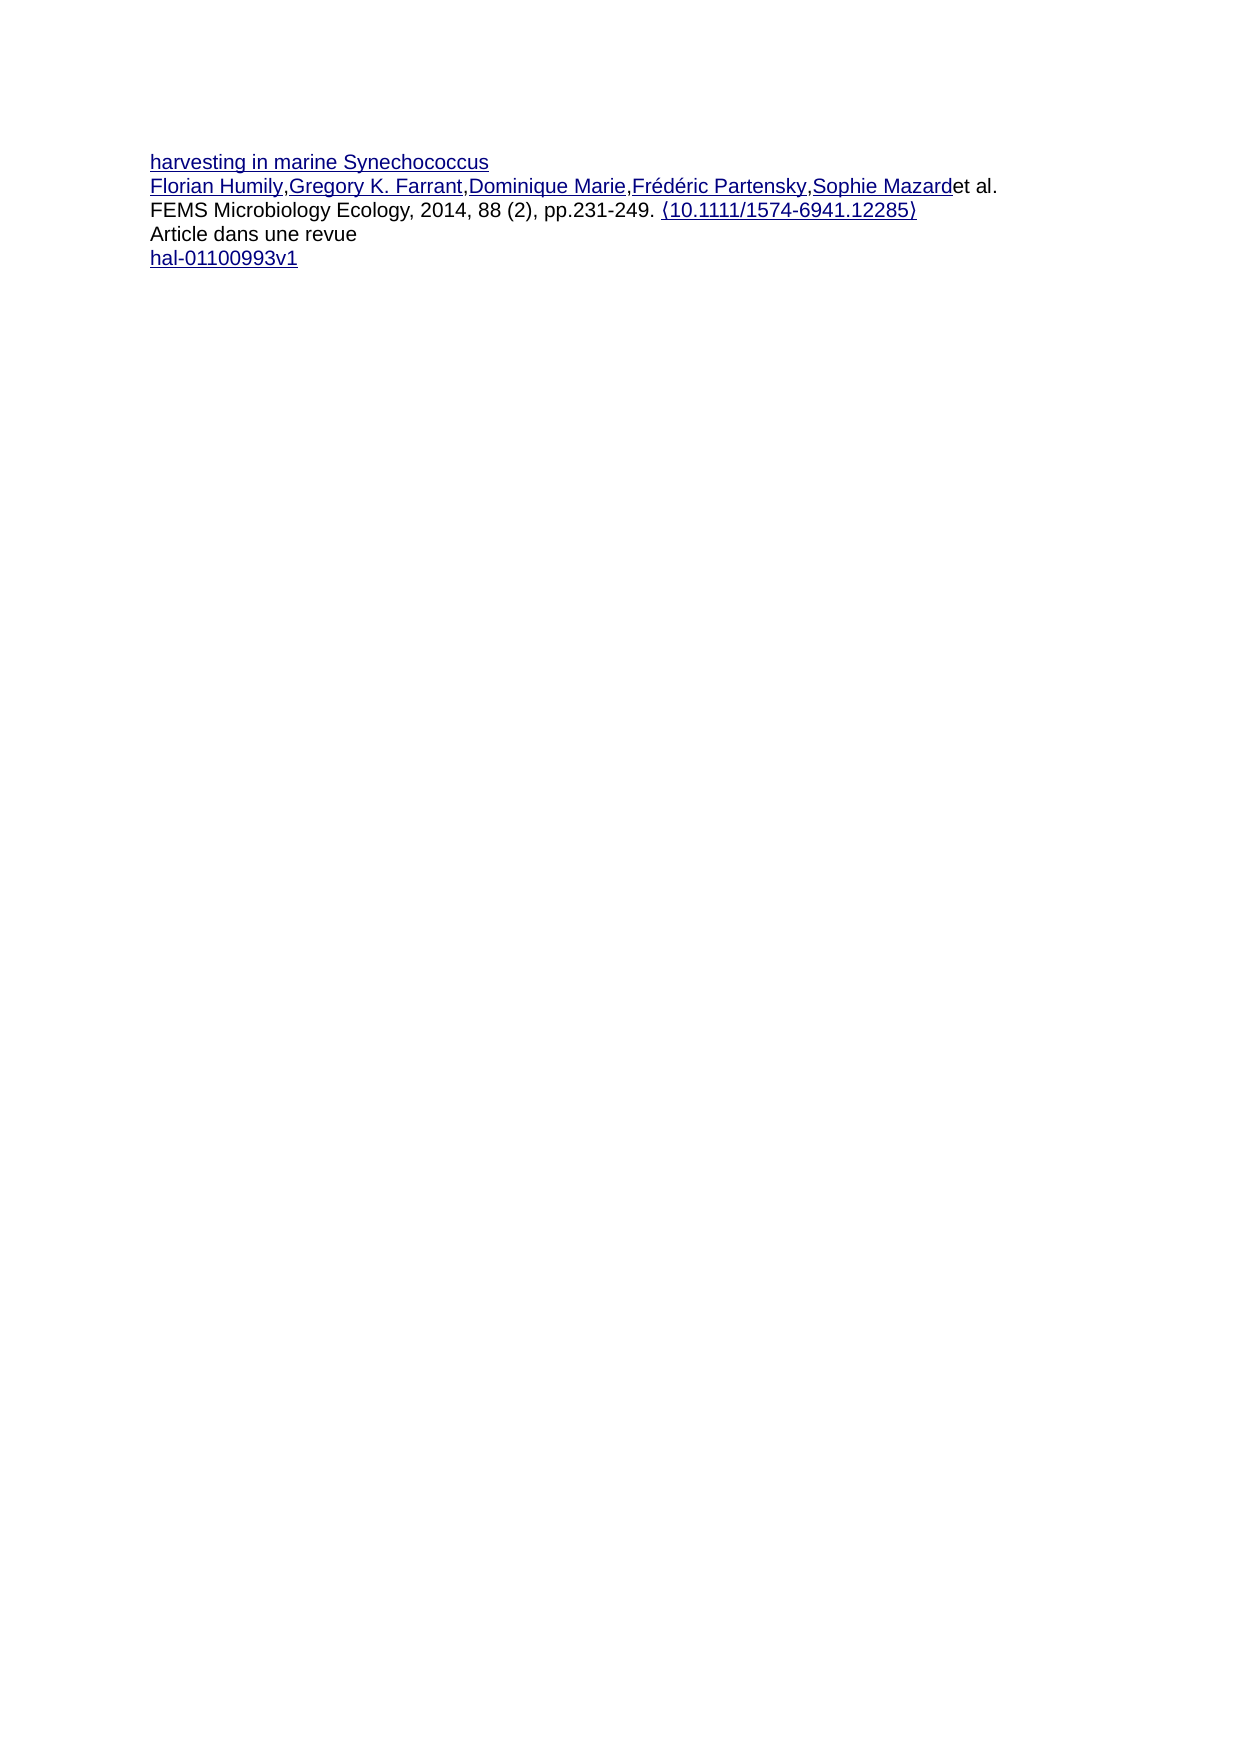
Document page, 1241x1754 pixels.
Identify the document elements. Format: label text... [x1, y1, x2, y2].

table_cell Development of a targeted metagenomic approach to study a genomic region involved in light harvesting in marine Synechococcus Florian Humily,Gregory K. Farrant,Dominique Marie,Frédéric Partensky,Sophie Mazardet al. FEMS Microbiology Ecology, 2014, 88 (2), pp.231-249. ⟨10.1111/1574-6941.12285⟩ Article dans une revue hal-01100993v1 [150, 150, 1090, 270]
